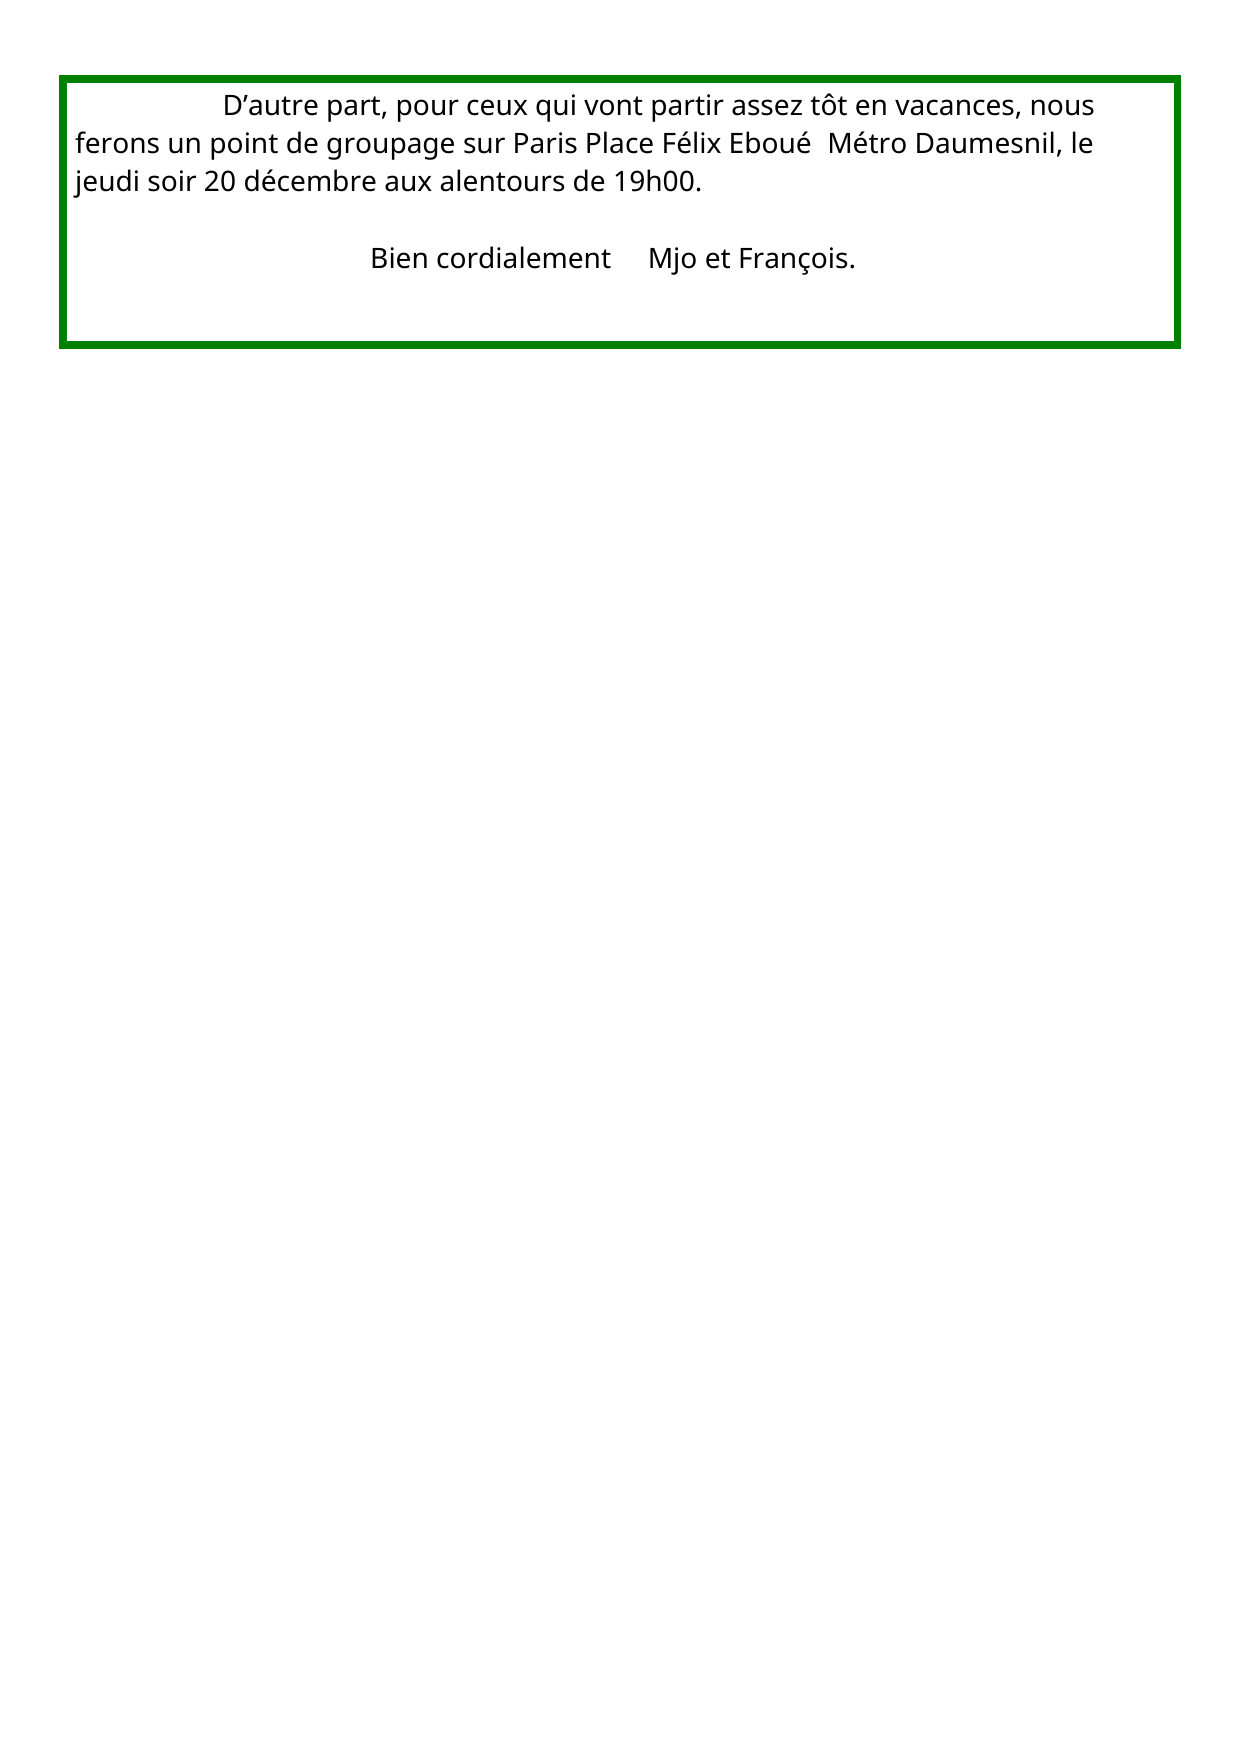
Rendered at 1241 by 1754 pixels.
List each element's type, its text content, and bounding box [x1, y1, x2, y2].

text Bien cordialement Mjo et François. [67, 228, 1174, 341]
text D’autre part, pour ceux qui vont partir assez tôt en vacances, nous ferons un point de groupage sur Paris Place Félix Eboué Métro Daumesnil, le jeudi soir 20 décembre aux alentours de 19h00. [67, 83, 1174, 200]
